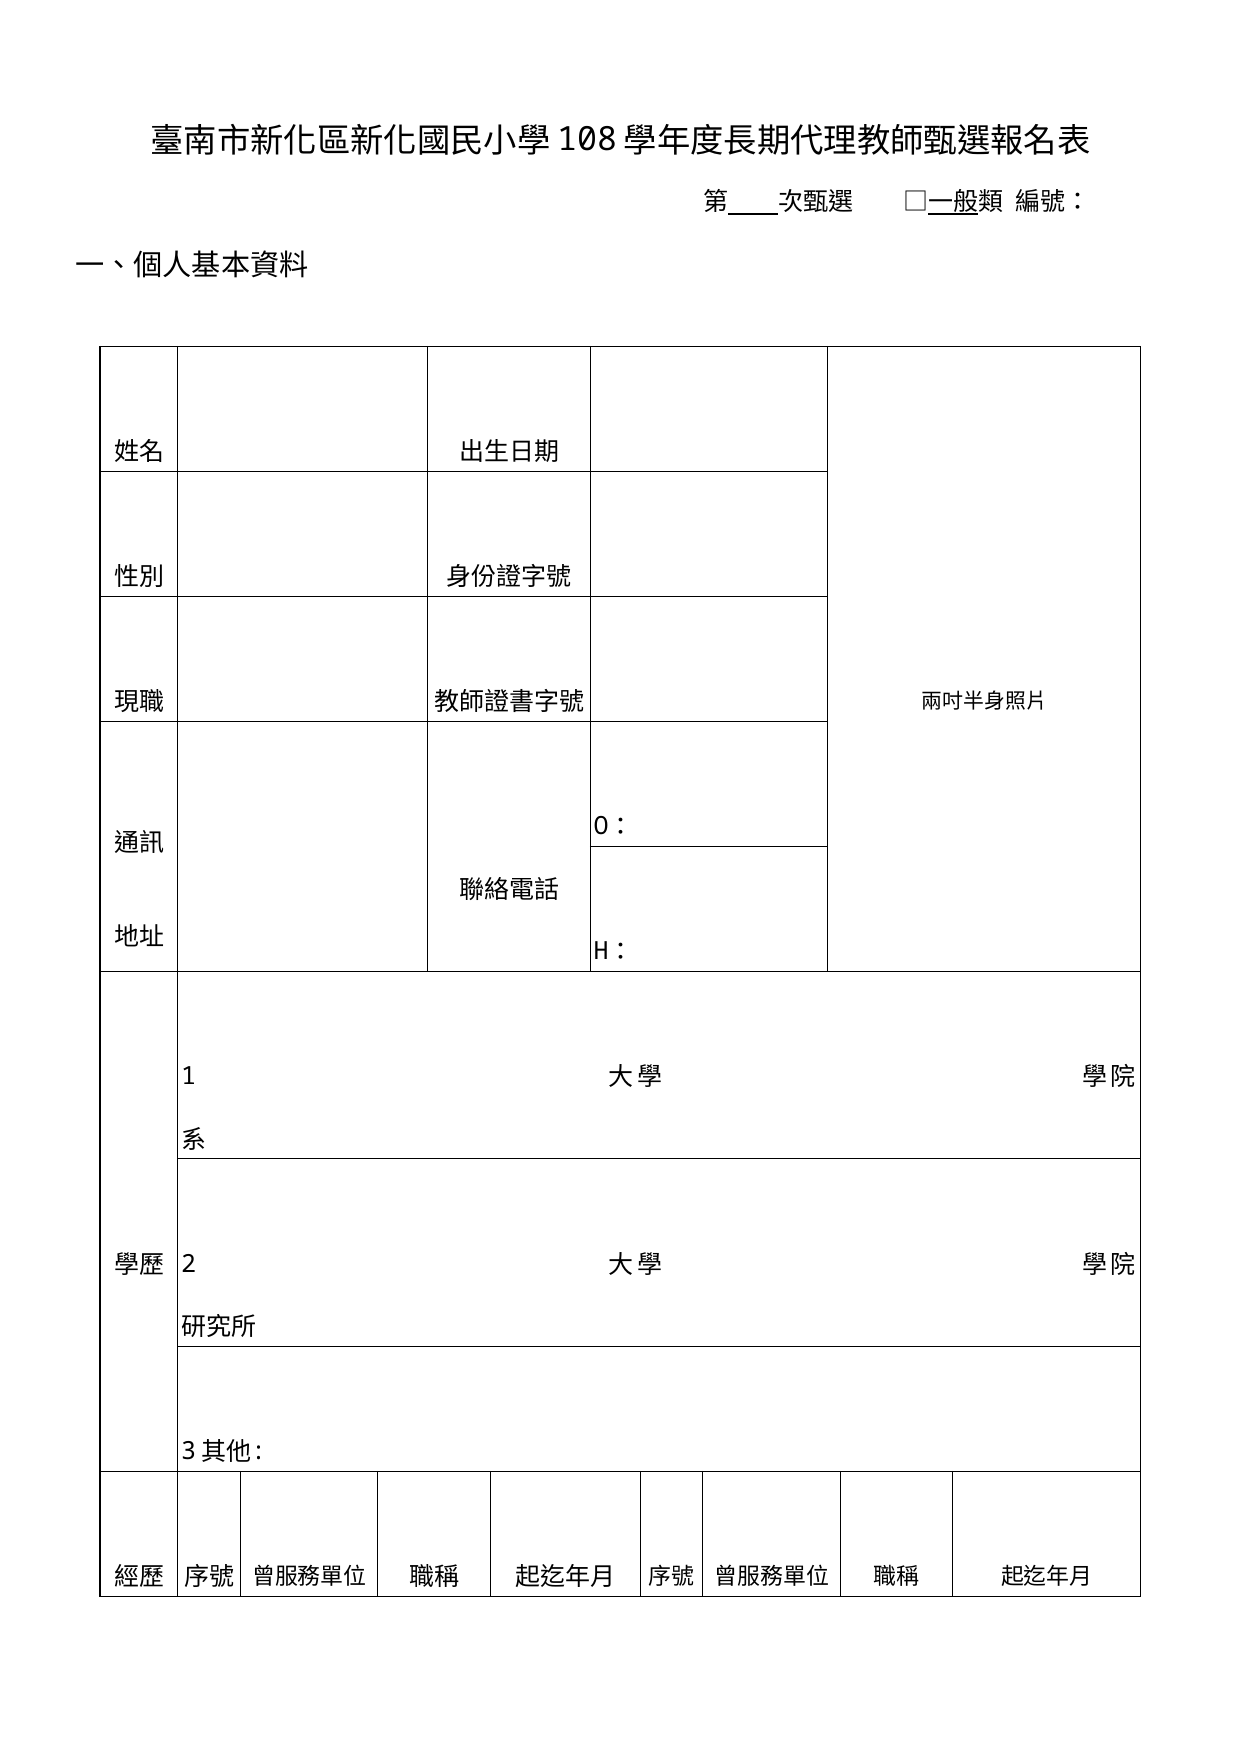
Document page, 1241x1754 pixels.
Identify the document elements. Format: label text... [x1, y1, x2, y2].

table_header 出生日期 [428, 347, 590, 471]
table_cell [178, 472, 427, 596]
table_cell 起迄年月 [491, 1472, 640, 1596]
table_cell 性別 [101, 472, 177, 596]
table_header 姓名 [101, 347, 177, 471]
table_cell 現職 [101, 597, 177, 721]
table_cell O： [591, 722, 827, 846]
table_cell 2 大學 學院 研究所 [178, 1159, 1140, 1346]
table_cell [591, 472, 827, 596]
table_cell 3其他: [178, 1347, 1140, 1471]
table_cell 學歷 [101, 972, 177, 1471]
table_cell 經歷 [101, 1472, 177, 1596]
table_cell 身份證字號 [428, 472, 590, 596]
table_cell 職稱 [378, 1472, 490, 1596]
text 一、個人基本資料 [75, 221, 1165, 283]
table_header [178, 347, 427, 471]
table_cell 職稱 [841, 1472, 952, 1596]
table_cell [591, 597, 827, 721]
table_cell 序號 [178, 1472, 240, 1596]
table_cell 曾服務單位 [241, 1472, 377, 1596]
table_cell 聯絡電話 [428, 722, 590, 971]
table_cell [178, 722, 427, 971]
table_cell 序號 [641, 1472, 702, 1596]
table_header 兩吋半身照片 [828, 347, 1140, 971]
text 第 次甄選 □一般類 編號： [75, 158, 1165, 221]
table_cell 通訊 地址 [101, 722, 177, 971]
table_cell 教師證書字號 [428, 597, 590, 721]
table_cell 1 大學 學院 系 [178, 972, 1140, 1158]
table_cell 曾服務單位 [703, 1472, 840, 1596]
table_cell 起迄年月 [953, 1472, 1140, 1596]
table_cell H： [591, 847, 827, 971]
table_header [591, 347, 827, 471]
table_cell [178, 597, 427, 721]
text 臺南市新化區新化國民小學108學年度長期代理教師甄選報名表 [75, 96, 1165, 158]
